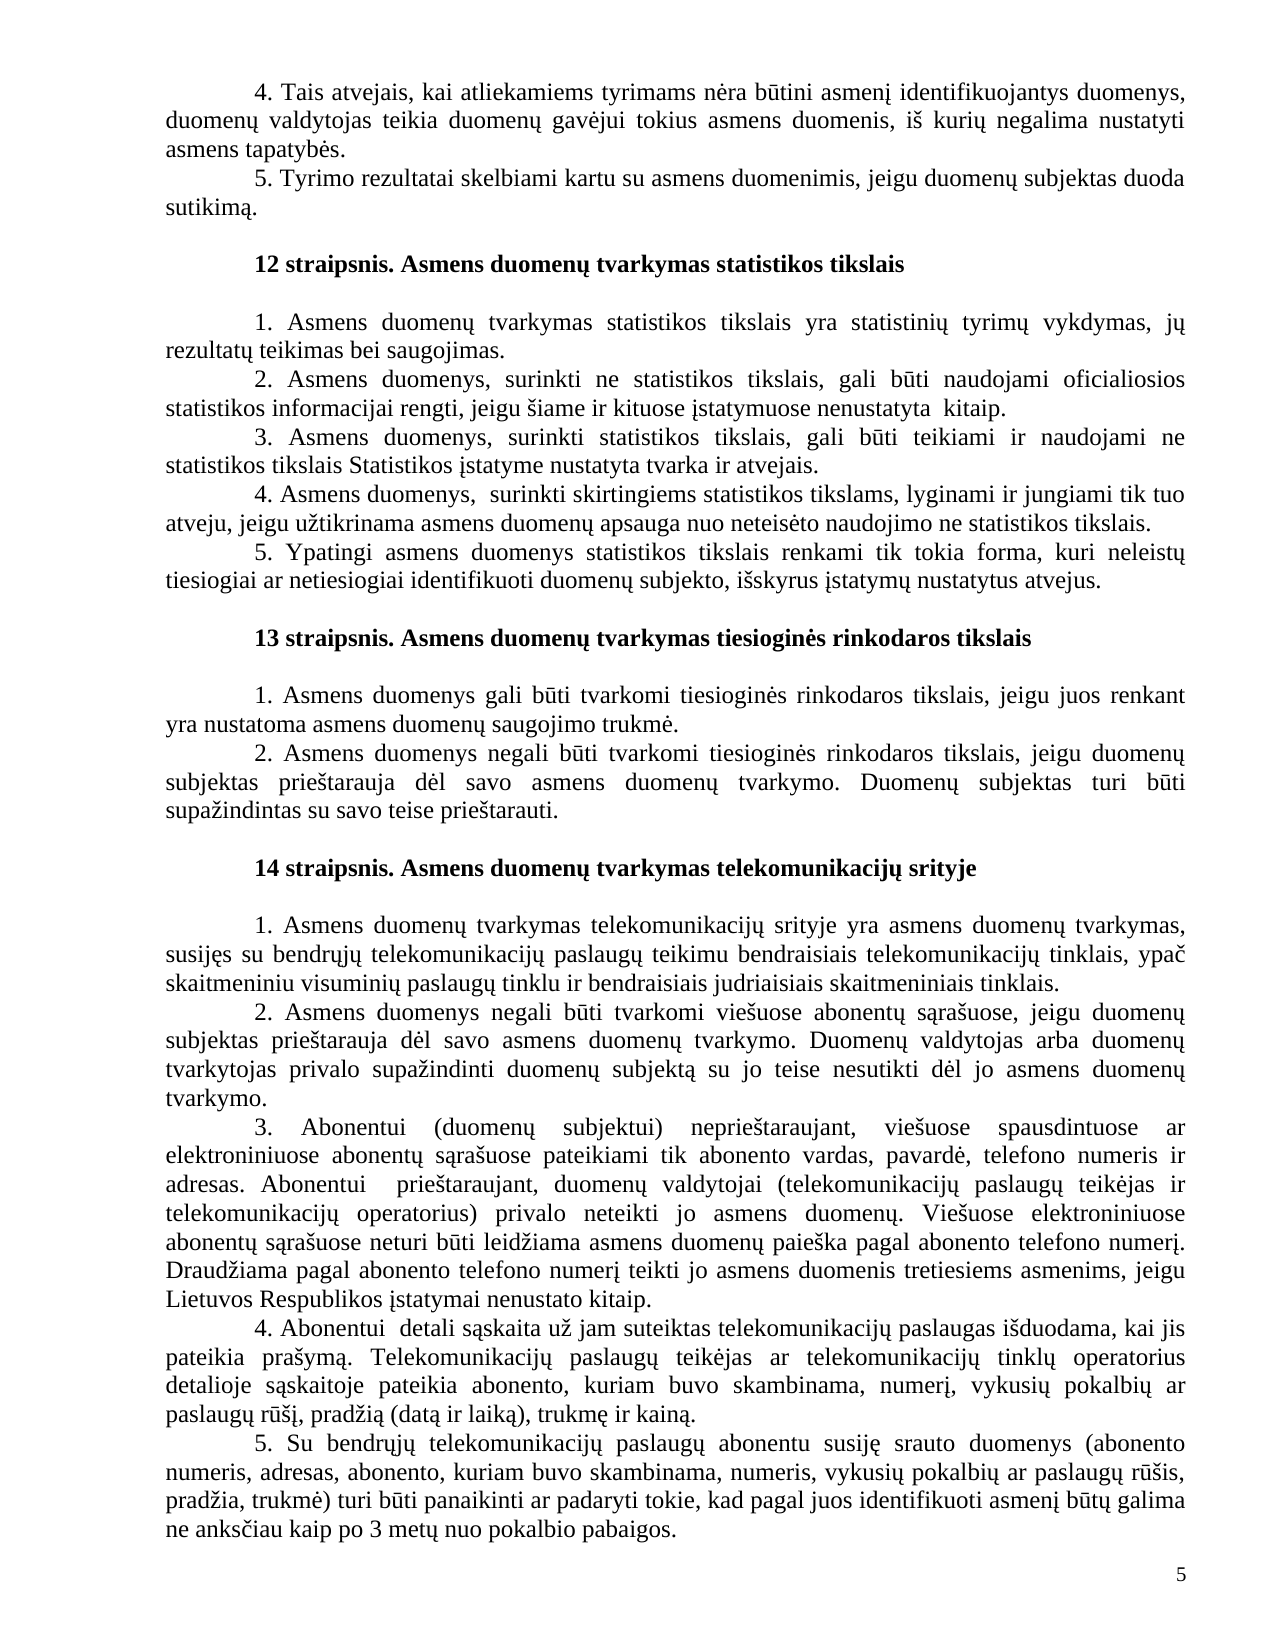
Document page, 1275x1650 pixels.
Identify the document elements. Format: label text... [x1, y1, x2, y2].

text 2. Asmens duomenys, surinkti ne statistikos tikslais, gali būti naudojami oficialiosios statistikos informacijai rengti, jeigu šiame ir kituose įstatymuose nenustatyta kitaip. [165, 364, 1186, 422]
text 2. Asmens duomenys negali būti tvarkomi tiesioginės rinkodaros tikslais, jeigu duomenų subjektas prieštarauja dėl savo asmens duomenų tvarkymo. Duomenų subjektas turi būti supažindintas su savo teise prieštarauti. [165, 738, 1186, 824]
text 5. Tyrimo rezultatai skelbiami kartu su asmens duomenimis, jeigu duomenų subjektas duoda sutikimą. [165, 163, 1186, 221]
text 4. Asmens duomenys, surinkti skirtingiems statistikos tikslams, lyginami ir jungiami tik tuo atveju, jeigu užtikrinama asmens duomenų apsauga nuo neteisėto naudojimo ne statistikos tikslais. [165, 479, 1186, 537]
text 2. Asmens duomenys negali būti tvarkomi viešuose abonentų sąrašuose, jeigu duomenų subjektas prieštarauja dėl savo asmens duomenų tvarkymo. Duomenų valdytojas arba duomenų tvarkytojas privalo supažindinti duomenų subjektą su jo teise nesutikti dėl jo asmens duomenų tvarkymo. [165, 997, 1186, 1112]
text 1. Asmens duomenų tvarkymas statistikos tikslais yra statistinių tyrimų vykdymas, jų rezultatų teikimas bei saugojimas. [165, 307, 1186, 364]
text 1. Asmens duomenys gali būti tvarkomi tiesioginės rinkodaros tikslais, jeigu juos renkant yra nustatoma asmens duomenų saugojimo trukmė. [165, 681, 1186, 738]
text 12 straipsnis. Asmens duomenų tvarkymas statistikos tikslais [165, 249, 1186, 278]
text 5. Ypatingi asmens duomenys statistikos tikslais renkami tik tokia forma, kuri neleistų tiesiogiai ar netiesiogiai identifikuoti duomenų subjekto, išskyrus įstatymų nustatytus atvejus. [165, 537, 1186, 594]
text 4. Abonentui detali sąskaita už jam suteiktas telekomunikacijų paslaugas išduodama, kai jis pateikia prašymą. Telekomunikacijų paslaugų teikėjas ar telekomunikacijų tinklų operatorius detalioje sąskaitoje pateikia abonento, kuriam buvo skambinama, numerį, vykusių pokalbių ar paslaugų rūšį, pradžią (datą ir laiką), trukmę ir kainą. [165, 1313, 1186, 1428]
text 13 straipsnis. Asmens duomenų tvarkymas tiesioginės rinkodaros tikslais [165, 623, 1186, 652]
text 5. Su bendrųjų telekomunikacijų paslaugų abonentu susiję srauto duomenys (abonento numeris, adresas, abonento, kuriam buvo skambinama, numeris, vykusių pokalbių ar paslaugų rūšis, pradžia, trukmė) turi būti panaikinti ar padaryti tokie, kad pagal juos identifikuoti asmenį būtų galima ne anksčiau kaip po 3 metų nuo pokalbio pabaigos. [165, 1428, 1186, 1543]
text 3. Abonentui (duomenų subjektui) neprieštaraujant, viešuose spausdintuose ar elektroniniuose abonentų sąrašuose pateikiami tik abonento vardas, pavardė, telefono numeris ir adresas. Abonentui prieštaraujant, duomenų valdytojai (telekomunikacijų paslaugų teikėjas ir telekomunikacijų operatorius) privalo neteikti jo asmens duomenų. Viešuose elektroniniuose abonentų sąrašuose neturi būti leidžiama asmens duomenų paieška pagal abonento telefono numerį. Draudžiama pagal abonento telefono numerį teikti jo asmens duomenis tretiesiems asmenims, jeigu Lietuvos Respublikos įstatymai nenustato kitaip. [165, 1112, 1186, 1313]
text 3. Asmens duomenys, surinkti statistikos tikslais, gali būti teikiami ir naudojami ne statistikos tikslais Statistikos įstatyme nustatyta tvarka ir atvejais. [165, 422, 1186, 479]
text 14 straipsnis. Asmens duomenų tvarkymas telekomunikacijų srityje [165, 853, 1186, 882]
text 1. Asmens duomenų tvarkymas telekomunikacijų srityje yra asmens duomenų tvarkymas, susijęs su bendrųjų telekomunikacijų paslaugų teikimu bendraisiais telekomunikacijų tinklais, ypač skaitmeniniu visuminių paslaugų tinklu ir bendraisiais judriaisiais skaitmeniniais tinklais. [165, 911, 1186, 997]
text 4. Tais atvejais, kai atliekamiems tyrimams nėra būtini asmenį identifikuojantys duomenys, duomenų valdytojas teikia duomenų gavėjui tokius asmens duomenis, iš kurių negalima nustatyti asmens tapatybės. [165, 77, 1186, 163]
